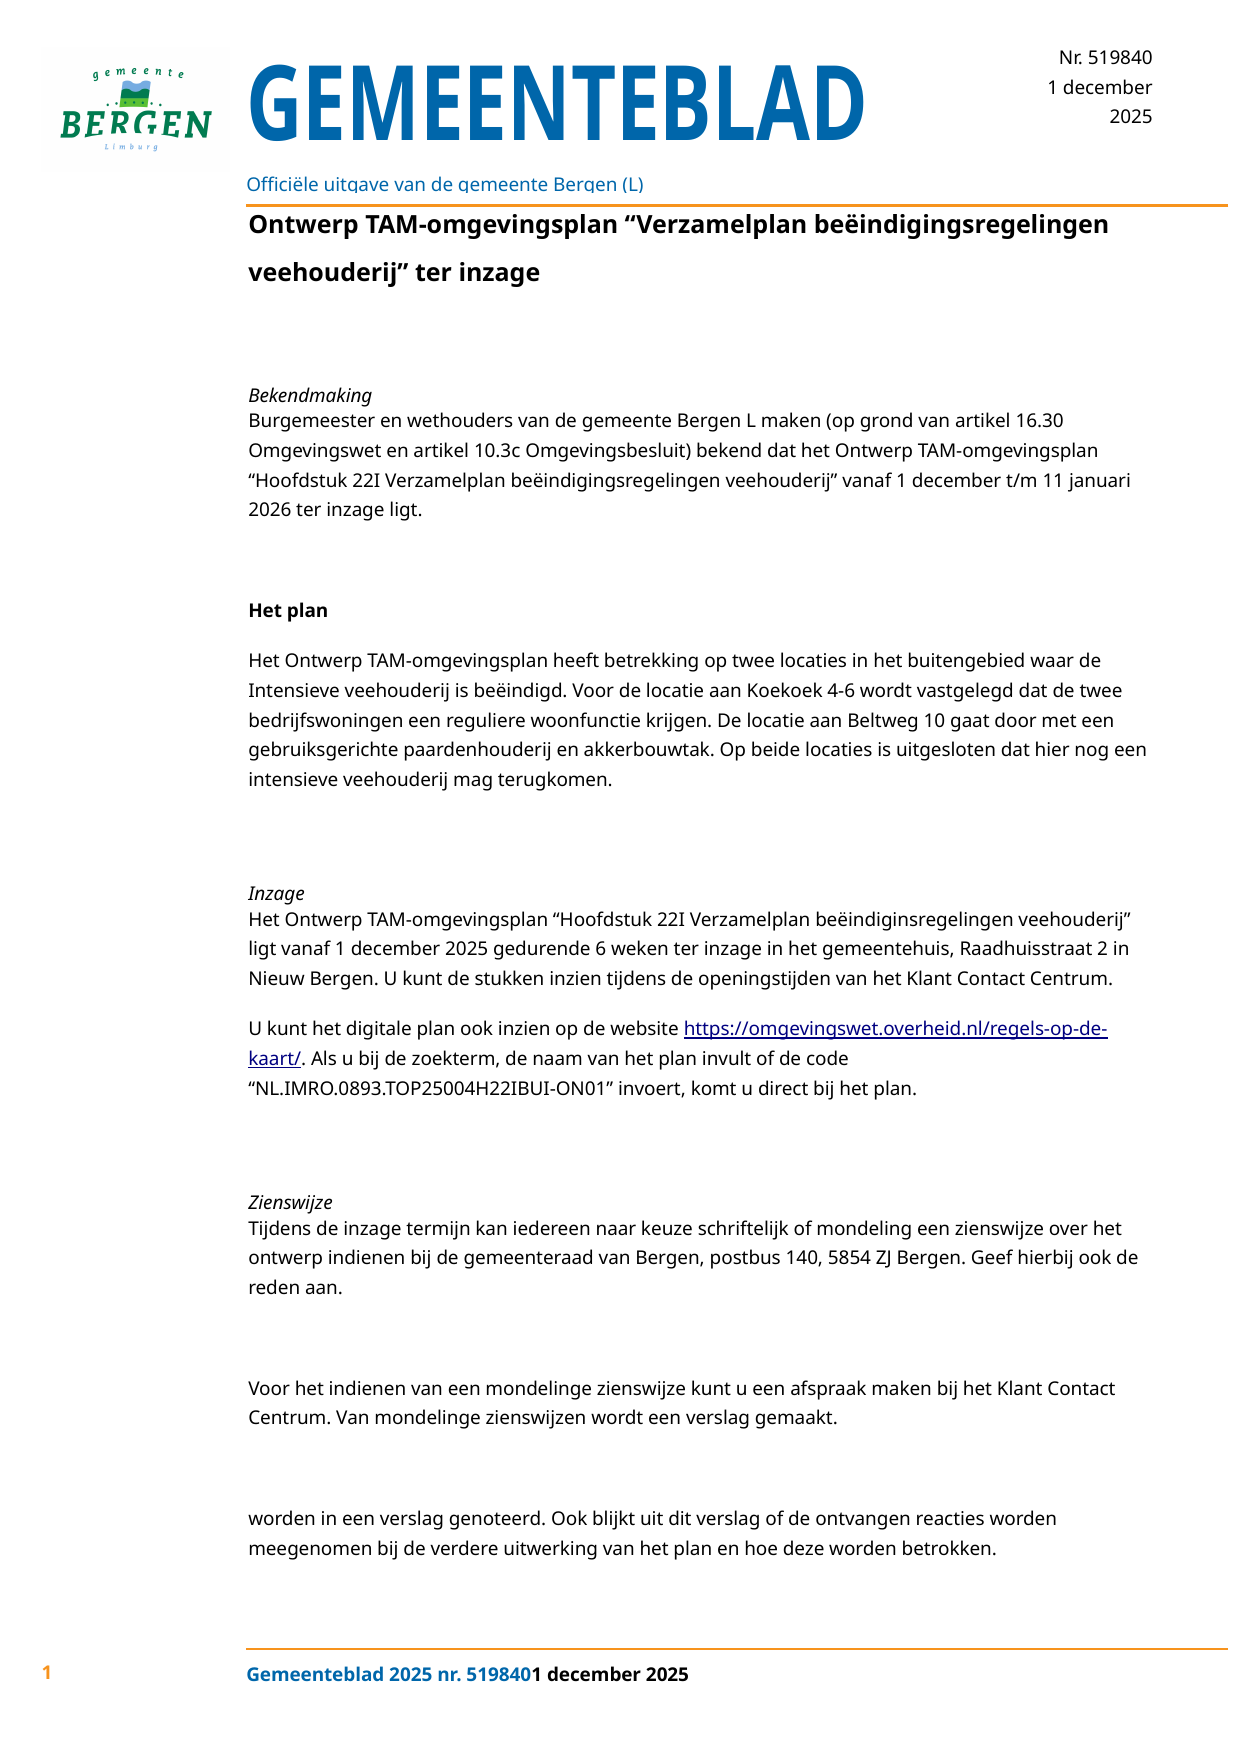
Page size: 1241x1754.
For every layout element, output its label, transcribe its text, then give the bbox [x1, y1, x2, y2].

text Ontwerp TAM-omgevingsplan “Verzamelplan beëindigingsregelingen veehouderij” ter inzage [248, 207, 1152, 288]
text Zienswijze [248, 1189, 1152, 1215]
text Bekendmaking [248, 382, 1152, 408]
text Voor het indienen van een mondelinge zienswijze kunt u een afspraak maken bij het Klant Contact Centrum. Van mondelinge zienswijzen wordt een verslag gemaakt. [248, 1375, 1152, 1430]
text Burgemeester en wethouders van de gemeente Bergen L maken (op grond van artikel 16.30 Omgevingswet en artikel 10.3c Omgevingsbesluit) bekend dat het Ontwerp TAM-omgevingsplan “Hoofdstuk 22I Verzamelplan beëindigingsregelingen veehouderij” vanaf 1 december t/m 11 januari 2026 ter inzage ligt. [248, 408, 1152, 522]
text Het Ontwerp TAM-omgevingsplan heeft betrekking op twee locaties in het buitengebied waar de Intensieve veehouderij is beëindigd. Voor de locatie aan Koekoek 4-6 wordt vastgelegd dat de twee bedrijfswoningen een reguliere woonfunctie krijgen. De locatie aan Beltweg 10 gaat door met een gebruiksgerichte paardenhouderij en akkerbouwtak. Op beide locaties is uitgesloten dat hier nog een intensieve veehouderij mag terugkomen. [248, 648, 1152, 792]
text Het Ontwerp TAM-omgevingsplan “Hoofdstuk 22I Verzamelplan beëindiginsregelingen veehouderij” ligt vanaf 1 december 2025 gedurende 6 weken ter inzage in het gemeentehuis, Raadhuisstraat 2 in Nieuw Bergen. U kunt de stukken inzien tijdens de openingstijden van het Klant Contact Centrum. [248, 906, 1152, 991]
text Inzage [248, 880, 1152, 906]
text Het plan [248, 597, 1152, 623]
text worden in een verslag genoteerd. Ook blijkt uit dit verslag of de ontvangen reacties worden meegenomen bij de verdere uitwerking van het plan en hoe deze worden betrokken. [248, 1505, 1152, 1561]
text Tijdens de inzage termijn kan iedereen naar keuze schriftelijk of mondeling een zienswijze over het ontwerp indienen bij de gemeenteraad van Bergen, postbus 140, 5854 ZJ Bergen. Geef hierbij ook de reden aan. [248, 1215, 1152, 1300]
text U kunt het digitale plan ook inzien op de website https://omgevingswet.overheid.nl/regels-op-de-kaart/. Als u bij de zoekterm, de naam van het plan invult of de code “NL.IMRO.0893.TOP25004H22IBUI-ON01” invoert, komt u direct bij het plan. [248, 1016, 1152, 1101]
picture [41, 47, 231, 172]
